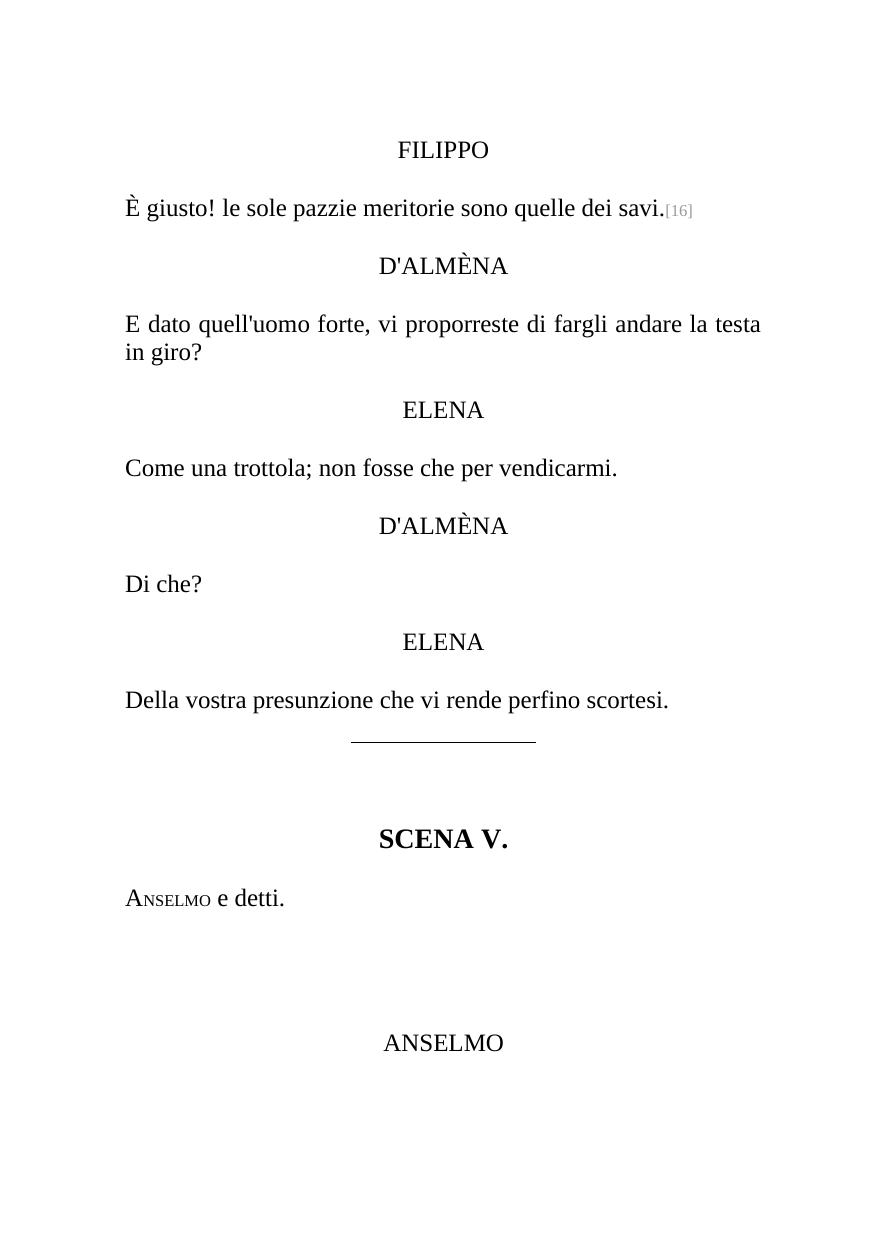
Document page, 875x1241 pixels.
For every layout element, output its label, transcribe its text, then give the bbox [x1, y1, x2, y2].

text Come una trottola; non fosse che per vendicarmi. [125, 453, 762, 482]
text ELENA [125, 627, 762, 656]
text D'ALMÈNA [125, 251, 762, 279]
text FILIPPO [125, 135, 762, 164]
text Di che? [125, 569, 762, 598]
text Della vostra presunzione che vi rende perfino scortesi. [125, 685, 762, 714]
text E dato quell'uomo forte, vi proporreste di fargli andare la testa in giro? [125, 309, 762, 366]
text È giusto! le sole pazzie meritorie sono quelle dei savi.[16] [125, 193, 762, 222]
text D'ALMÈNA [125, 511, 762, 540]
text ANSELMO [125, 1028, 762, 1057]
text ELENA [125, 395, 762, 424]
text Anselmo e detti. [125, 883, 762, 912]
subtitle SCENA V. [125, 822, 762, 854]
